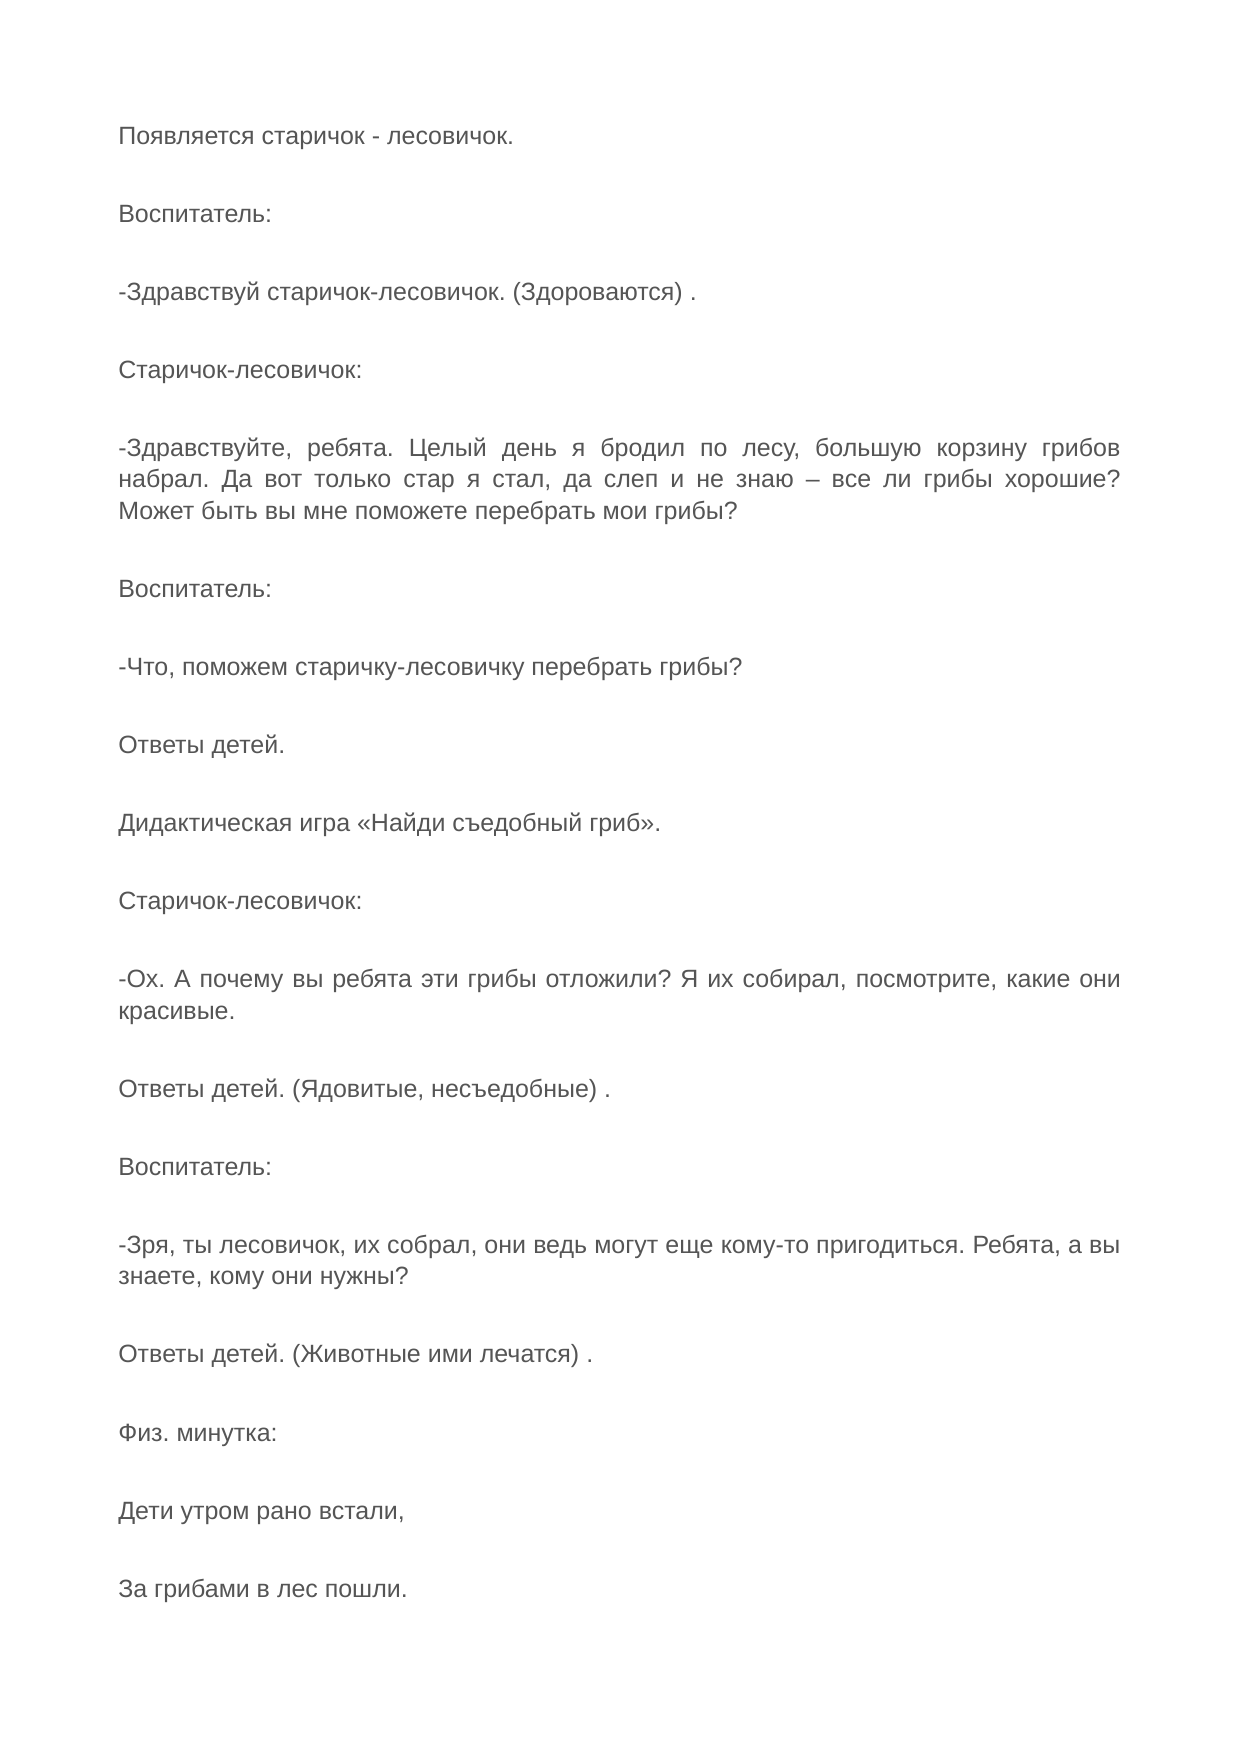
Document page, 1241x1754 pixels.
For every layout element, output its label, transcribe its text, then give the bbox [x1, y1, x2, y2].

text Появляется старичок - лесовичок. [118, 118, 1122, 149]
text Старичок-лесовичок: [118, 884, 1122, 915]
text За грибами в лес пошли. [118, 1571, 1122, 1602]
text Воспитатель: [118, 1149, 1122, 1181]
text Ответы детей. (Ядовитые, несъедобные) . [118, 1071, 1122, 1102]
text Воспитатель: [118, 196, 1122, 227]
text -Здравствуйте, ребята. Целый день я бродил по лесу, большую корзину грибов набрал. Да вот только стар я стал, да слеп и не знаю – все ли грибы хорошие? Может быть вы мне поможете перебрать мои грибы? [118, 431, 1122, 524]
text -Ох. А почему вы ребята эти грибы отложили? Я их собирал, посмотрите, какие они красивые. [118, 962, 1122, 1024]
text -Здравствуй старичок-лесовичок. (Здороваются) . [118, 274, 1122, 306]
text Ответы детей. [118, 727, 1122, 759]
text Дети утром рано встали, [118, 1493, 1122, 1524]
text Дидактическая игра «Найди съедобный гриб». [118, 806, 1122, 837]
text Старичок-лесовичок: [118, 352, 1122, 384]
text Ответы детей. (Животные ими лечатся) . [118, 1337, 1122, 1368]
text -Зря, ты лесовичок, их собрал, они ведь могут еще кому-то пригодиться. Ребята, а вы знаете, кому они нужны? [118, 1227, 1122, 1290]
text Физ. минутка: [118, 1415, 1122, 1446]
text -Что, поможем старичку-лесовичку перебрать грибы? [118, 649, 1122, 681]
text Воспитатель: [118, 571, 1122, 602]
